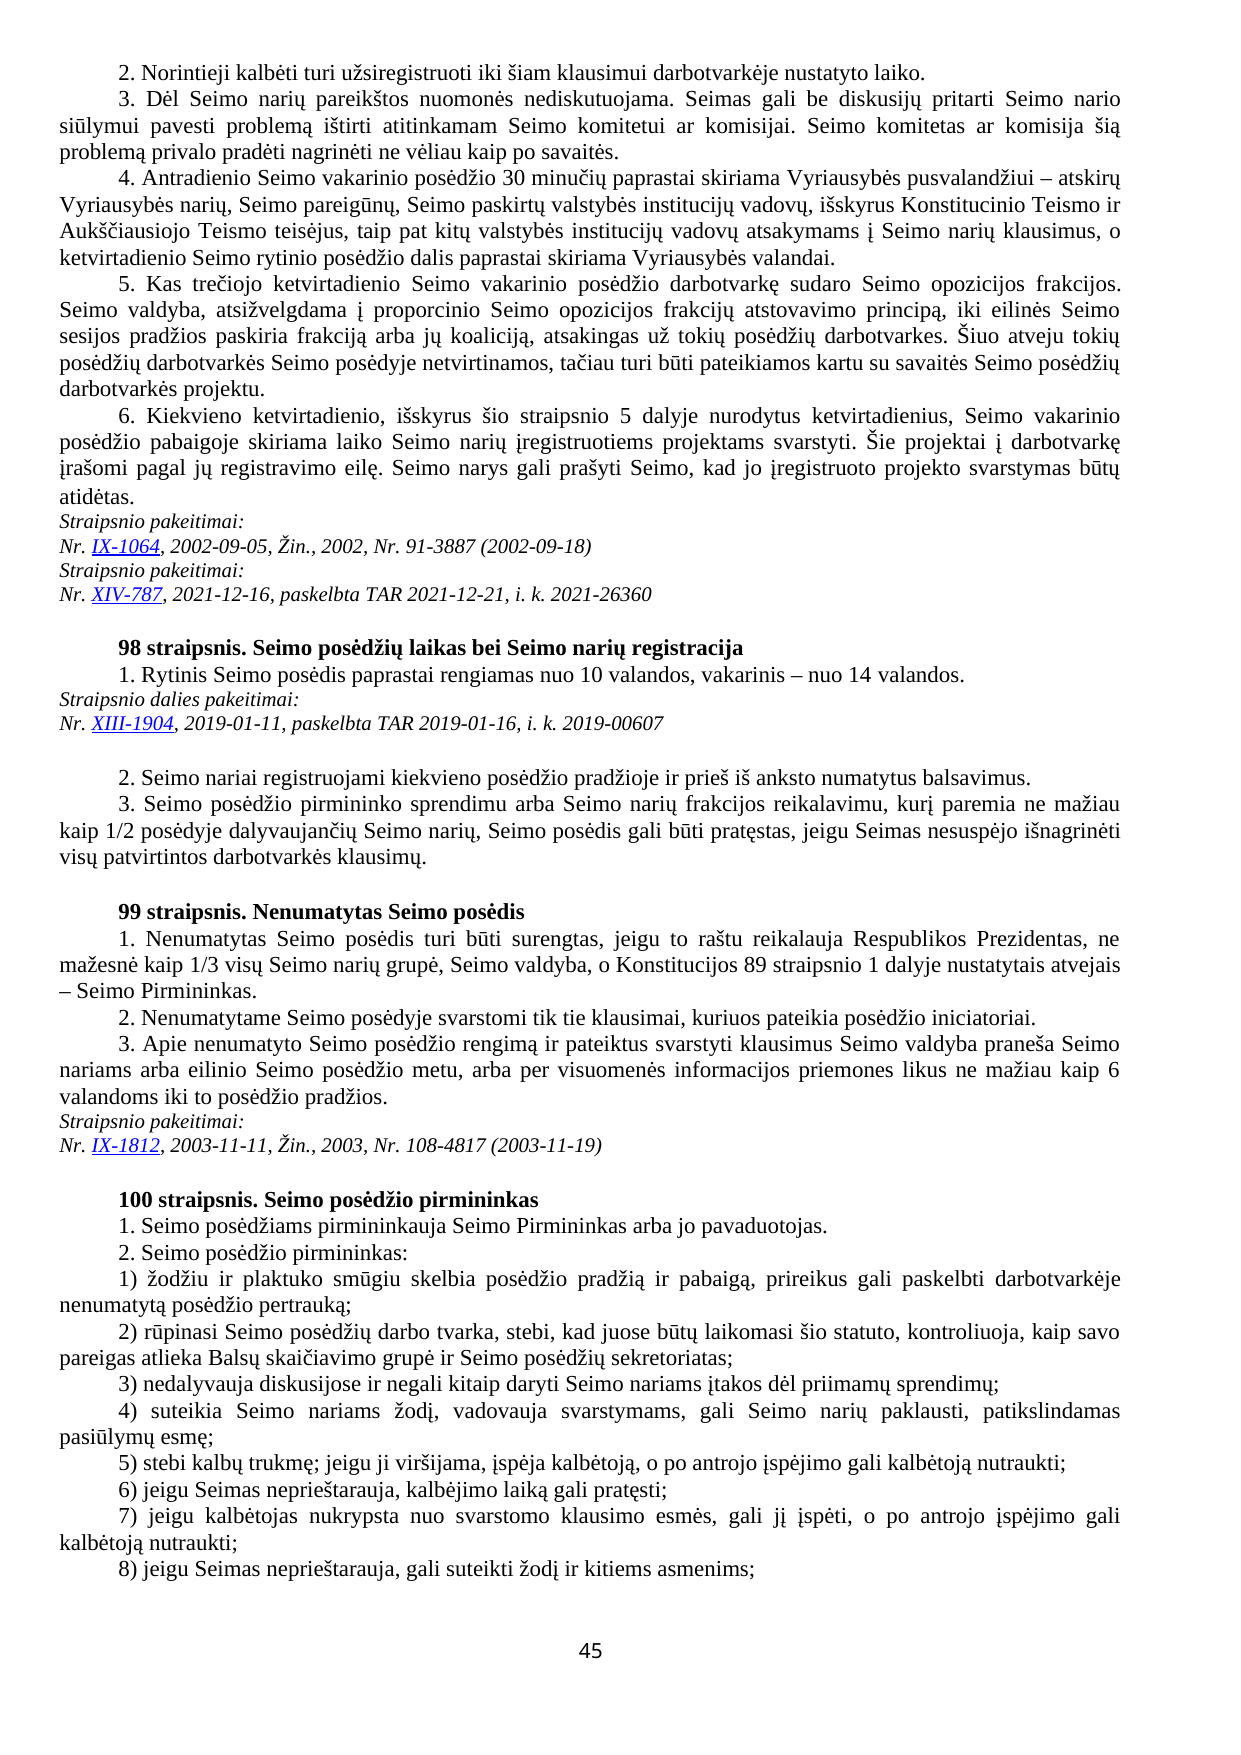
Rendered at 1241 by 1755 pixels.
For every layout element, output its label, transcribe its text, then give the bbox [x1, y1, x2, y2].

text Straipsnio dalies pakeitimai: [59, 687, 1122, 711]
text 5) stebi kalbų trukmę; jeigu ji viršijama, įspėja kalbėtoją, o po antrojo įspėjimo gali kalbėtoją nutraukti; [59, 1449, 1122, 1476]
text Nr. IX-1064, 2002-09-05, Žin., 2002, Nr. 91-3887 (2002-09-18) [59, 533, 1122, 558]
text 4. Antradienio Seimo vakarinio posėdžio 30 minučių paprastai skiriama Vyriausybės pusvalandžiui – atskirų Vyriausybės narių, Seimo pareigūnų, Seimo paskirtų valstybės institucijų vadovų, išskyrus Konstitucinio Teismo ir Aukščiausiojo Teismo teisėjus, taip pat kitų valstybės institucijų vadovų atsakymams į Seimo narių klausimus, o ketvirtadienio Seimo rytinio posėdžio dalis paprastai skiriama Vyriausybės valandai. [59, 164, 1122, 270]
text 2. Seimo posėdžio pirmininkas: [59, 1239, 1122, 1265]
text 7) jeigu kalbėtojas nukrypsta nuo svarstomo klausimo esmės, gali jį įspėti, o po antrojo įspėjimo gali kalbėtoją nutraukti; [59, 1502, 1122, 1555]
text 2. Nenumatytame Seimo posėdyje svarstomi tik tie klausimai, kuriuos pateikia posėdžio iniciatoriai. [59, 1004, 1122, 1030]
text 3) nedalyvauja diskusijose ir negali kitaip daryti Seimo nariams įtakos dėl priimamų sprendimų; [59, 1370, 1122, 1397]
text Nr. IX-1812, 2003-11-11, Žin., 2003, Nr. 108-4817 (2003-11-19) [59, 1133, 1122, 1157]
text 2. Seimo nariai registruojami kiekvieno posėdžio pradžioje ir prieš iš anksto numatytus balsavimus. [59, 764, 1122, 790]
text 1. Nenumatytas Seimo posėdis turi būti surengtas, jeigu to raštu reikalauja Respublikos Prezidentas, ne mažesnė kaip 1/3 visų Seimo narių grupė, Seimo valdyba, o Konstitucijos 89 straipsnio 1 dalyje nustatytais atvejais – Seimo Pirmininkas. [59, 924, 1122, 1004]
text Nr. XIII-1904, 2019-01-11, paskelbta TAR 2019-01-16, i. k. 2019-00607 [59, 711, 1122, 735]
text 2) rūpinasi Seimo posėdžių darbo tvarka, stebi, kad juose būtų laikomasi šio statuto, kontroliuoja, kaip savo pareigas atlieka Balsų skaičiavimo grupė ir Seimo posėdžių sekretoriatas; [59, 1318, 1122, 1370]
text 1. Rytinis Seimo posėdis paprastai rengiamas nuo 10 valandos, vakarinis – nuo 14 valandos. [59, 661, 1122, 687]
text 1) žodžiu ir plaktuko smūgiu skelbia posėdžio pradžią ir pabaigą, prireikus gali paskelbti darbotvarkėje nenumatytą posėdžio pertrauką; [59, 1265, 1122, 1318]
text 100 straipsnis. Seimo posėdžio pirmininkas [59, 1186, 1122, 1212]
text Nr. XIV-787, 2021-12-16, paskelbta TAR 2021-12-21, i. k. 2021-26360 [59, 582, 1122, 606]
text 6. Kiekvieno ketvirtadienio, išskyrus šio straipsnio 5 dalyje nurodytus ketvirtadienius, Seimo vakarinio posėdžio pabaigoje skiriama laiko Seimo narių įregistruotiems projektams svarstyti. Šie projektai į darbotvarkę įrašomi pagal jų registravimo eilę. Seimo narys gali prašyti Seimo, kad jo įregistruoto projekto svarstymas būtų atidėtas. [59, 402, 1122, 509]
text 3. Seimo posėdžio pirmininko sprendimu arba Seimo narių frakcijos reikalavimu, kurį paremia ne mažiau kaip 1/2 posėdyje dalyvaujančių Seimo narių, Seimo posėdis gali būti pratęstas, jeigu Seimas nesuspėjo išnagrinėti visų patvirtintos darbotvarkės klausimų. [59, 790, 1122, 869]
text Straipsnio pakeitimai: [59, 1109, 1122, 1133]
text 2. Norintieji kalbėti turi užsiregistruoti iki šiam klausimui darbotvarkėje nustatyto laiko. [59, 59, 1122, 85]
text 99 straipsnis. Nenumatytas Seimo posėdis [59, 898, 1122, 924]
text 3. Apie nenumatyto Seimo posėdžio rengimą ir pateiktus svarstyti klausimus Seimo valdyba praneša Seimo nariams arba eilinio Seimo posėdžio metu, arba per visuomenės informacijos priemones likus ne mažiau kaip 6 valandoms iki to posėdžio pradžios. [59, 1030, 1122, 1109]
text Straipsnio pakeitimai: [59, 558, 1122, 582]
text 98 straipsnis. Seimo posėdžių laikas bei Seimo narių registracija [59, 634, 1122, 661]
text 3. Dėl Seimo narių pareikštos nuomonės nediskutuojama. Seimas gali be diskusijų pritarti Seimo nario siūlymui pavesti problemą ištirti atitinkamam Seimo komitetui ar komisijai. Seimo komitetas ar komisija šią problemą privalo pradėti nagrinėti ne vėliau kaip po savaitės. [59, 85, 1122, 164]
text Straipsnio pakeitimai: [59, 509, 1122, 533]
text 8) jeigu Seimas neprieštarauja, gali suteikti žodį ir kitiems asmenims; [59, 1555, 1122, 1581]
text 5. Kas trečiojo ketvirtadienio Seimo vakarinio posėdžio darbotvarkę sudaro Seimo opozicijos frakcijos. Seimo valdyba, atsižvelgdama į proporcinio Seimo opozicijos frakcijų atstovavimo principą, iki eilinės Seimo sesijos pradžios paskiria frakciją arba jų koaliciją, atsakingas už tokių posėdžių darbotvarkes. Šiuo atveju tokių posėdžių darbotvarkės Seimo posėdyje netvirtinamos, tačiau turi būti pateikiamos kartu su savaitės Seimo posėdžių darbotvarkės projektu. [59, 270, 1122, 402]
text 4) suteikia Seimo nariams žodį, vadovauja svarstymams, gali Seimo narių paklausti, patikslindamas pasiūlymų esmę; [59, 1397, 1122, 1449]
text 6) jeigu Seimas neprieštarauja, kalbėjimo laiką gali pratęsti; [59, 1476, 1122, 1502]
text 1. Seimo posėdžiams pirmininkauja Seimo Pirmininkas arba jo pavaduotojas. [59, 1212, 1122, 1239]
